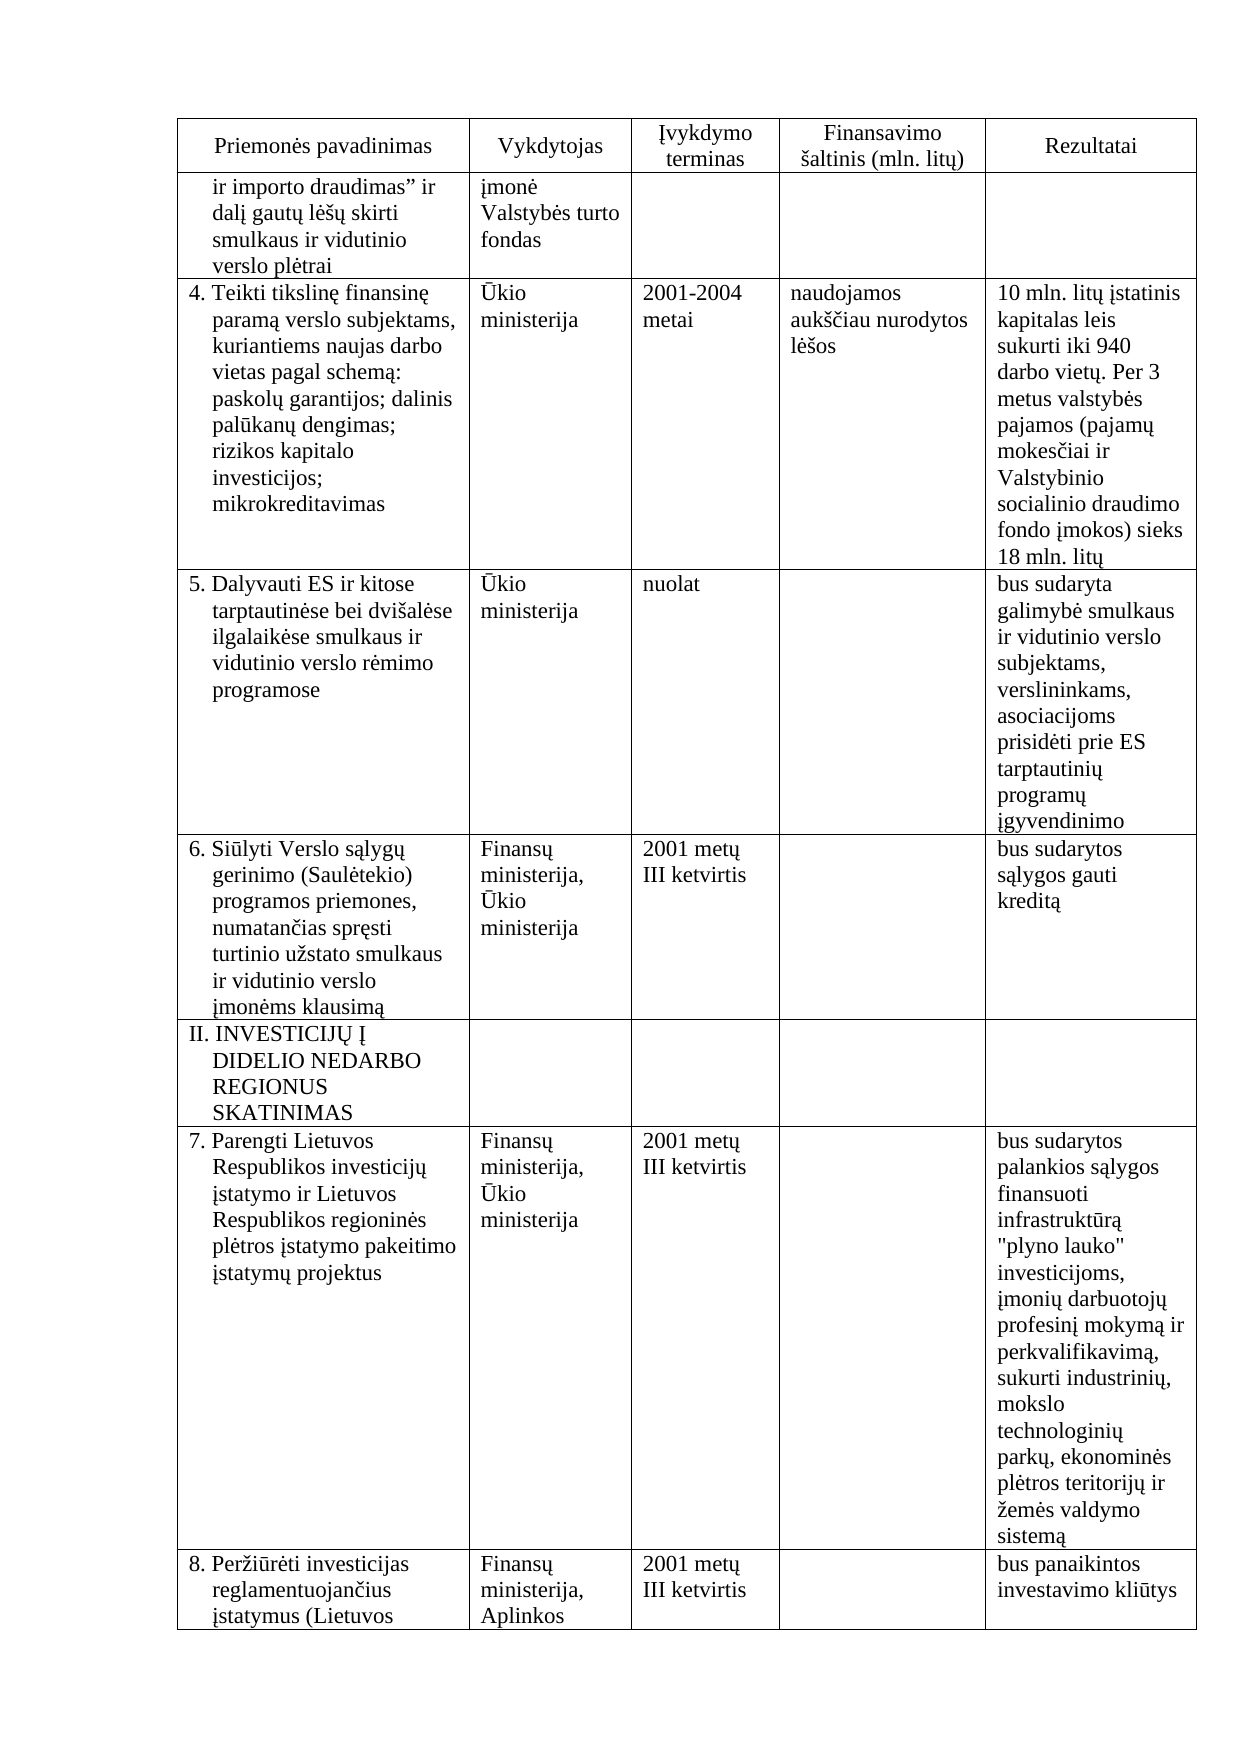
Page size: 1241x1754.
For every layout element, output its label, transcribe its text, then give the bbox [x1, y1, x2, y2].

table_cell 2001 metų III ketvirtis [632, 1550, 779, 1629]
table_cell [780, 835, 985, 1019]
table_cell Ūkio ministerija [470, 279, 631, 569]
table_cell [632, 1020, 779, 1126]
table_cell bus sudaryta galimybė smulkaus ir vidutinio verslo subjektams, verslininkams, asociacijoms prisidėti prie ES tarptautinių programų įgyvendinimo [986, 570, 1196, 834]
table_cell [632, 173, 779, 278]
table_cell Finansų ministerija, Ūkio ministerija [470, 835, 631, 1019]
table_cell [780, 1550, 985, 1629]
table_cell įmonė Valstybės turto fondas [470, 173, 631, 278]
table_cell 7. Parengti Lietuvos Respublikos investicijų įstatymo ir Lietuvos Respublikos regioninės plėtros įstatymo pakeitimo įstatymų projektus [178, 1127, 469, 1548]
table_cell 4. Teikti tikslinę finansinę paramą verslo subjektams, kuriantiems naujas darbo vietas pagal schemą: paskolų garantijos; dalinis palūkanų dengimas; rizikos kapitalo investicijos; mikrokreditavimas [178, 279, 469, 569]
table_cell II. Investicijų į didelio nedarbo regionus skatinimas [178, 1020, 469, 1126]
table_cell bus panaikintos investavimo kliūtys [986, 1550, 1196, 1629]
table_header Rezultatai [986, 119, 1196, 172]
table_cell Ūkio ministerija [470, 570, 631, 834]
table_cell ir importo draudimas” ir dalį gautų lėšų skirti smulkaus ir vidutinio verslo plėtrai [178, 173, 469, 278]
table_cell [780, 173, 985, 278]
table_cell 5. Dalyvauti ES ir kitose tarptautinėse bei dvišalėse ilgalaikėse smulkaus ir vidutinio verslo rėmimo programose [178, 570, 469, 834]
table_cell naudojamos aukščiau nurodytos lėšos [780, 279, 985, 569]
table_cell [780, 570, 985, 834]
table_header Įvykdymo terminas [632, 119, 779, 172]
table_cell [780, 1020, 985, 1126]
table_cell [470, 1020, 631, 1126]
table_cell Finansų ministerija, Ūkio ministerija [470, 1127, 631, 1548]
table_cell nuolat [632, 570, 779, 834]
table_cell [986, 173, 1196, 278]
table_cell 6. Siūlyti Verslo sąlygų gerinimo (Saulėtekio) programos priemones, numatančias spręsti turtinio užstato smulkaus ir vidutinio verslo įmonėms klausimą [178, 835, 469, 1019]
table_header Priemonės pavadinimas [178, 119, 469, 172]
table_cell bus sudarytos sąlygos gauti kreditą [986, 835, 1196, 1019]
table_cell Finansų ministerija, Aplinkos [470, 1550, 631, 1629]
table_cell [986, 1020, 1196, 1126]
table_cell bus sudarytos palankios sąlygos finansuoti infrastruktūrą "plyno lauko" investicijoms, įmonių darbuotojų profesinį mokymą ir perkvalifikavimą, sukurti industrinių, mokslo technologinių parkų, ekonominės plėtros teritorijų ir žemės valdymo sistemą [986, 1127, 1196, 1548]
table_cell 10 mln. litų įstatinis kapitalas leis sukurti iki 940 darbo vietų. Per 3 metus valstybės pajamos (pajamų mokesčiai ir Valstybinio socialinio draudimo fondo įmokos) sieks 18 mln. litų [986, 279, 1196, 569]
table_cell 8. Peržiūrėti investicijas reglamentuojančius įstatymus (Lietuvos [178, 1550, 469, 1629]
table_cell 2001 metų III ketvirtis [632, 1127, 779, 1548]
table_header Finansavimo šaltinis (mln. litų) [780, 119, 985, 172]
table_header Vykdytojas [470, 119, 631, 172]
table_cell 2001-2004 metai [632, 279, 779, 569]
table_cell [780, 1127, 985, 1548]
table_cell 2001 metų III ketvirtis [632, 835, 779, 1019]
